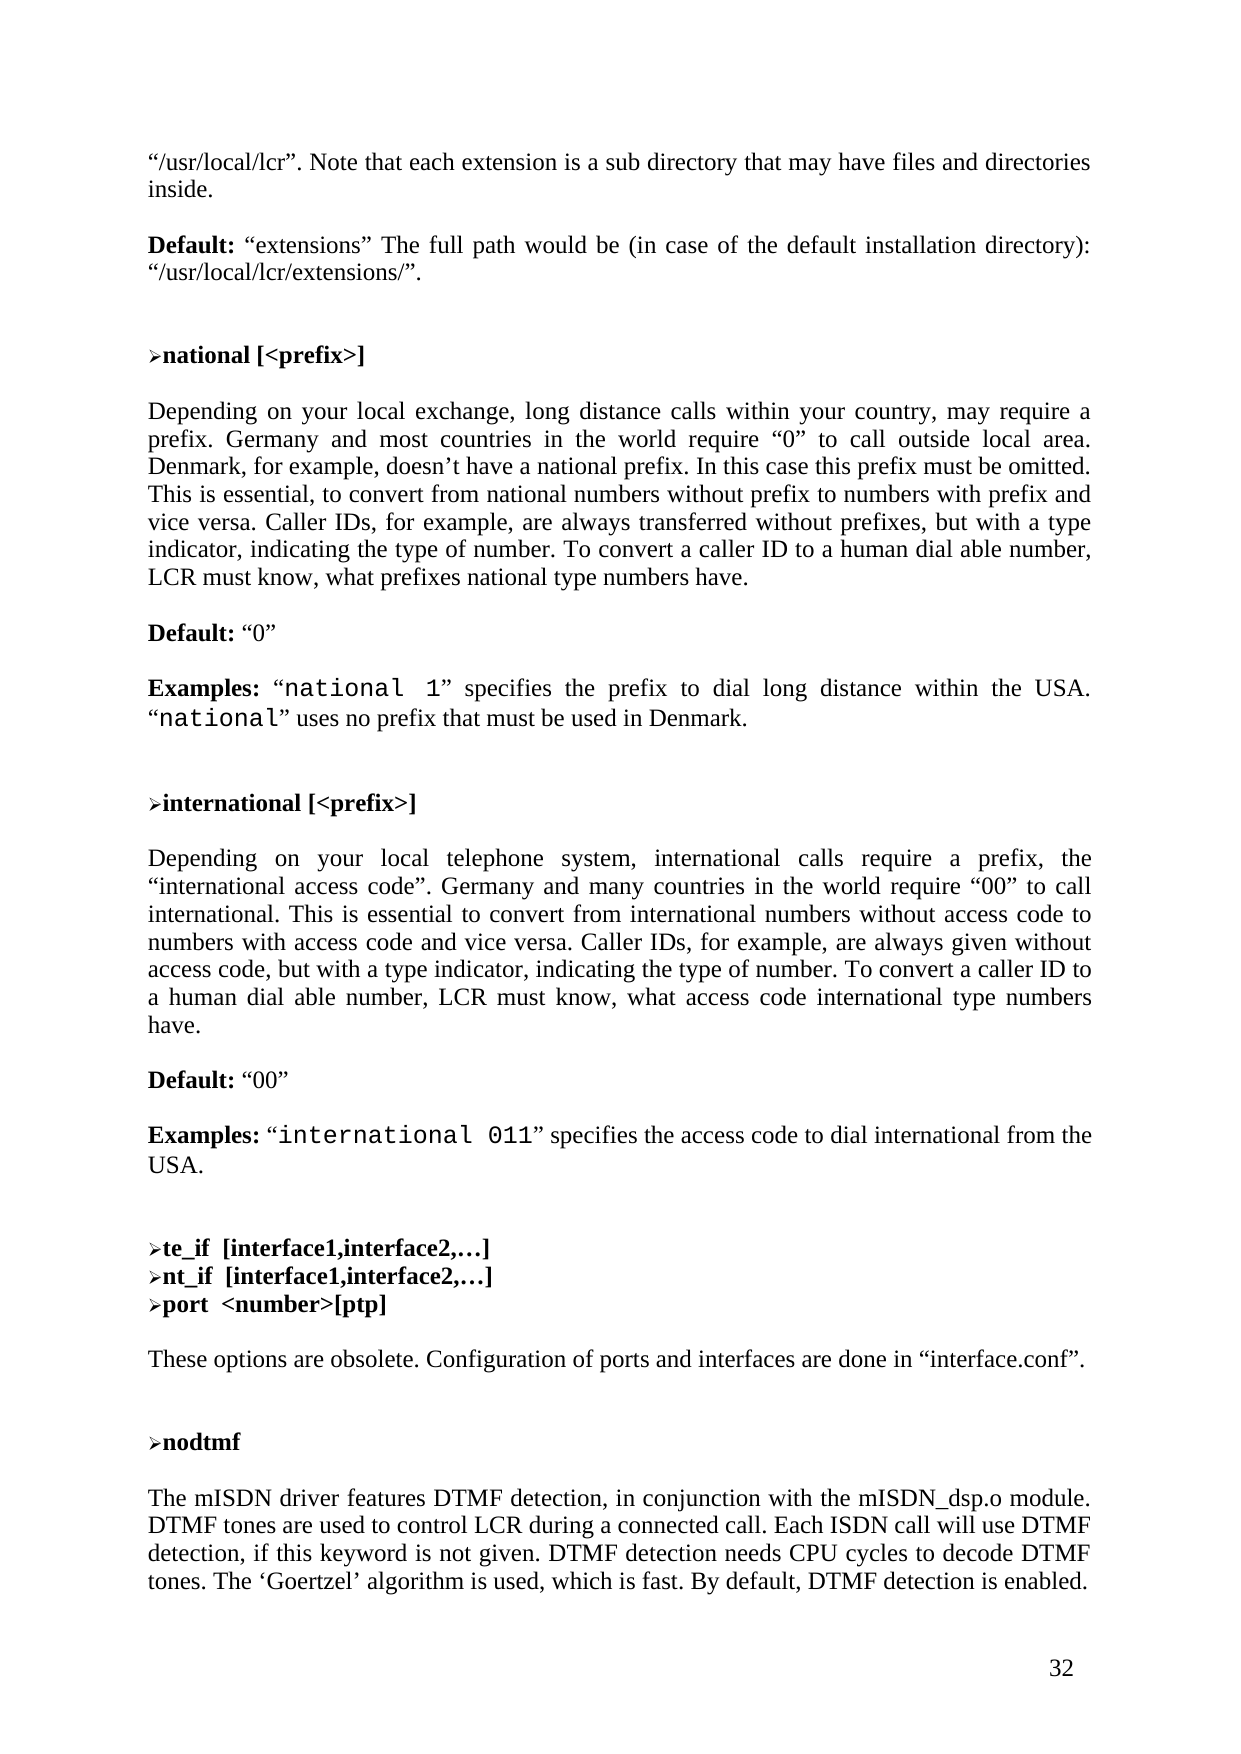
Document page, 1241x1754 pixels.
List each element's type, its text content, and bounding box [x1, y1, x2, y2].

text Depending on your local telephone system, international calls require a prefix, the “international access code”. Germany and many countries in the world require “00” to call international. This is essential to convert from international numbers without access code to numbers with access code and vice versa. Caller IDs, for example, are always given without access code, but with a type indicator, indicating the type of number. To convert a caller ID to a human dial able number, LCR must know, what access code international type numbers have. [148, 844, 1092, 1038]
text Default: “extensions” The full path would be (in case of the default installation directory): “/usr/local/lcr/extensions/”. [148, 231, 1092, 286]
list port <number>[ptp] [148, 1290, 1092, 1318]
list national [<prefix>] [148, 342, 1092, 369]
text These options are obsolete. Configuration of ports and interfaces are done in “interface.conf”. [148, 1345, 1092, 1373]
list international [<prefix>] [148, 789, 1092, 817]
text Default: “00” [148, 1066, 1092, 1094]
text Examples: “national 1” specifies the prefix to dial long distance within the USA. “national” uses no prefix that must be used in Denmark. [148, 674, 1092, 734]
text Depending on your local exchange, long distance calls within your country, may require a prefix. Germany and most countries in the world require “0” to call outside local area. Denmark, for example, doesn’t have a national prefix. In this case this prefix must be omitted. This is essential, to convert from national numbers without prefix to numbers with prefix and vice versa. Caller IDs, for example, are always transferred without prefixes, but with a type indicator, indicating the type of number. To convert a caller ID to a human dial able number, LCR must know, what prefixes national type numbers have. [148, 397, 1092, 591]
list nodtmf [148, 1428, 1092, 1456]
text Default: “0” [148, 619, 1092, 646]
text Examples: “international 011” specifies the access code to dial international from the USA. [148, 1122, 1092, 1179]
text The mISDN driver features DTMF detection, in conjunction with the mISDN_dsp.o module. DTMF tones are used to control LCR during a connected call. Each ISDN call will use DTMF detection, if this keyword is not given. DTMF detection needs CPU cycles to decode DTMF tones. The ‘Goertzel’ algorithm is used, which is fast. By default, DTMF detection is enabled. [148, 1484, 1092, 1595]
text “/usr/local/lcr”. Note that each extension is a sub directory that may have files and directories inside. [148, 148, 1092, 203]
list te_if [interface1,interface2,…] [148, 1234, 1092, 1262]
list nt_if [interface1,interface2,…] [148, 1262, 1092, 1290]
